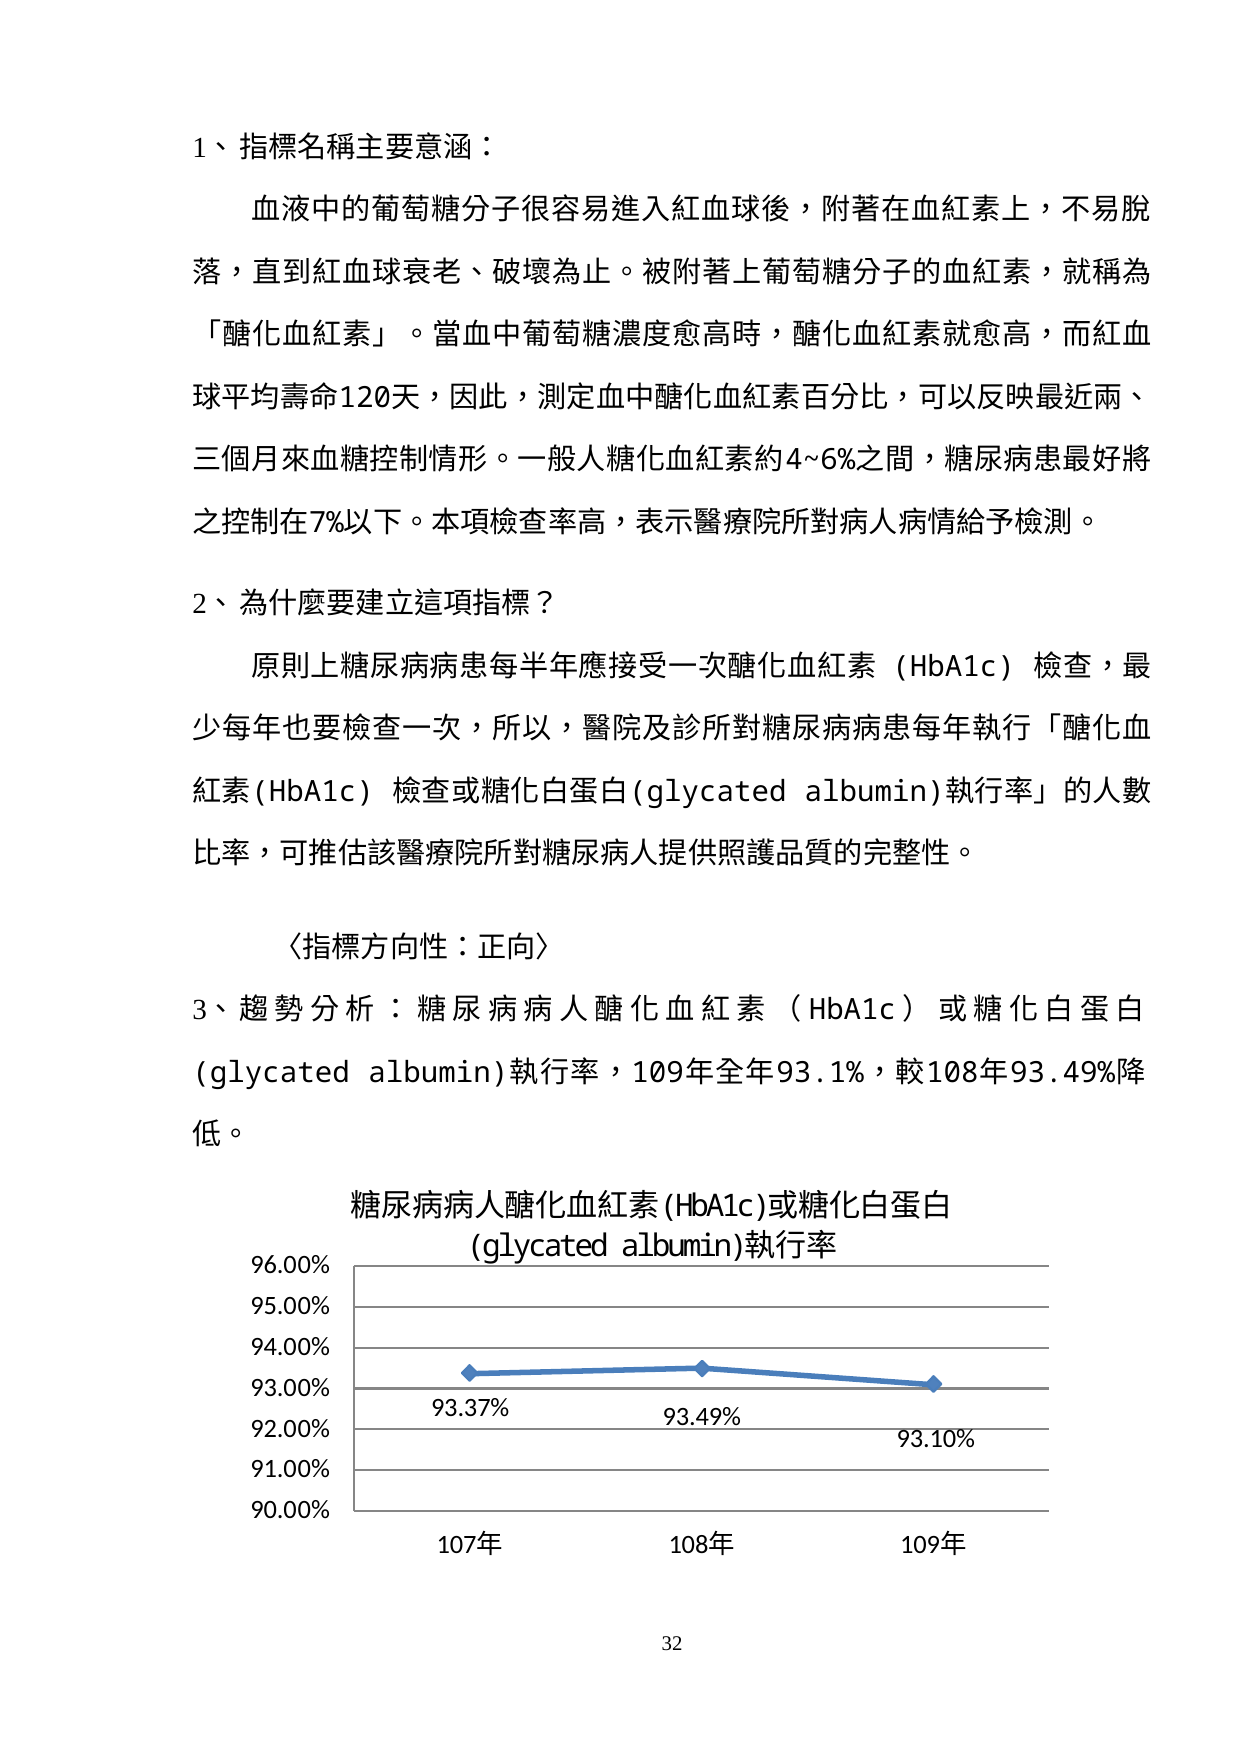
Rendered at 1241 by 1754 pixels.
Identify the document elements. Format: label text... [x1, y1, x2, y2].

text 血液中的葡萄糖分子很容易進入紅血球後，附著在血紅素上，不易脫落，直到紅血球衰老、破壞為止。被附著上葡萄糖分子的血紅素，就稱為「醣化血紅素」。當血中葡萄糖濃度愈高時，醣化血紅素就愈高，而紅血球平均壽命120天，因此，測定血中醣化血紅素百分比，可以反映最近兩、三個月來血糖控制情形。一般人糖化血紅素約4~6%之間，糖尿病患最好將之控制在7%以下。本項檢查率高，表示醫療院所對病人病情給予檢測。 [192, 165, 1152, 540]
list 指標名稱主要意涵： [192, 103, 1145, 165]
list 為什麼要建立這項指標？ [192, 559, 1145, 622]
list 趨勢分析：糖尿病病人醣化血紅素（HbA1c）或糖化白蛋白(glycated albumin)執行率，109年全年93.1%，較108年93.49%降低。 [192, 965, 1145, 1153]
text 原則上糖尿病病患每半年應接受一次醣化血紅素 (HbA1c) 檢查，最少每年也要檢查一次，所以，醫院及診所對糖尿病病患每年執行「醣化血紅素(HbA1c) 檢查或糖化白蛋白(glycated albumin)執行率」的人數比率，可推估該醫療院所對糖尿病人提供照護品質的完整性。 [192, 622, 1152, 872]
text 〈指標方向性：正向〉 [192, 903, 1152, 965]
